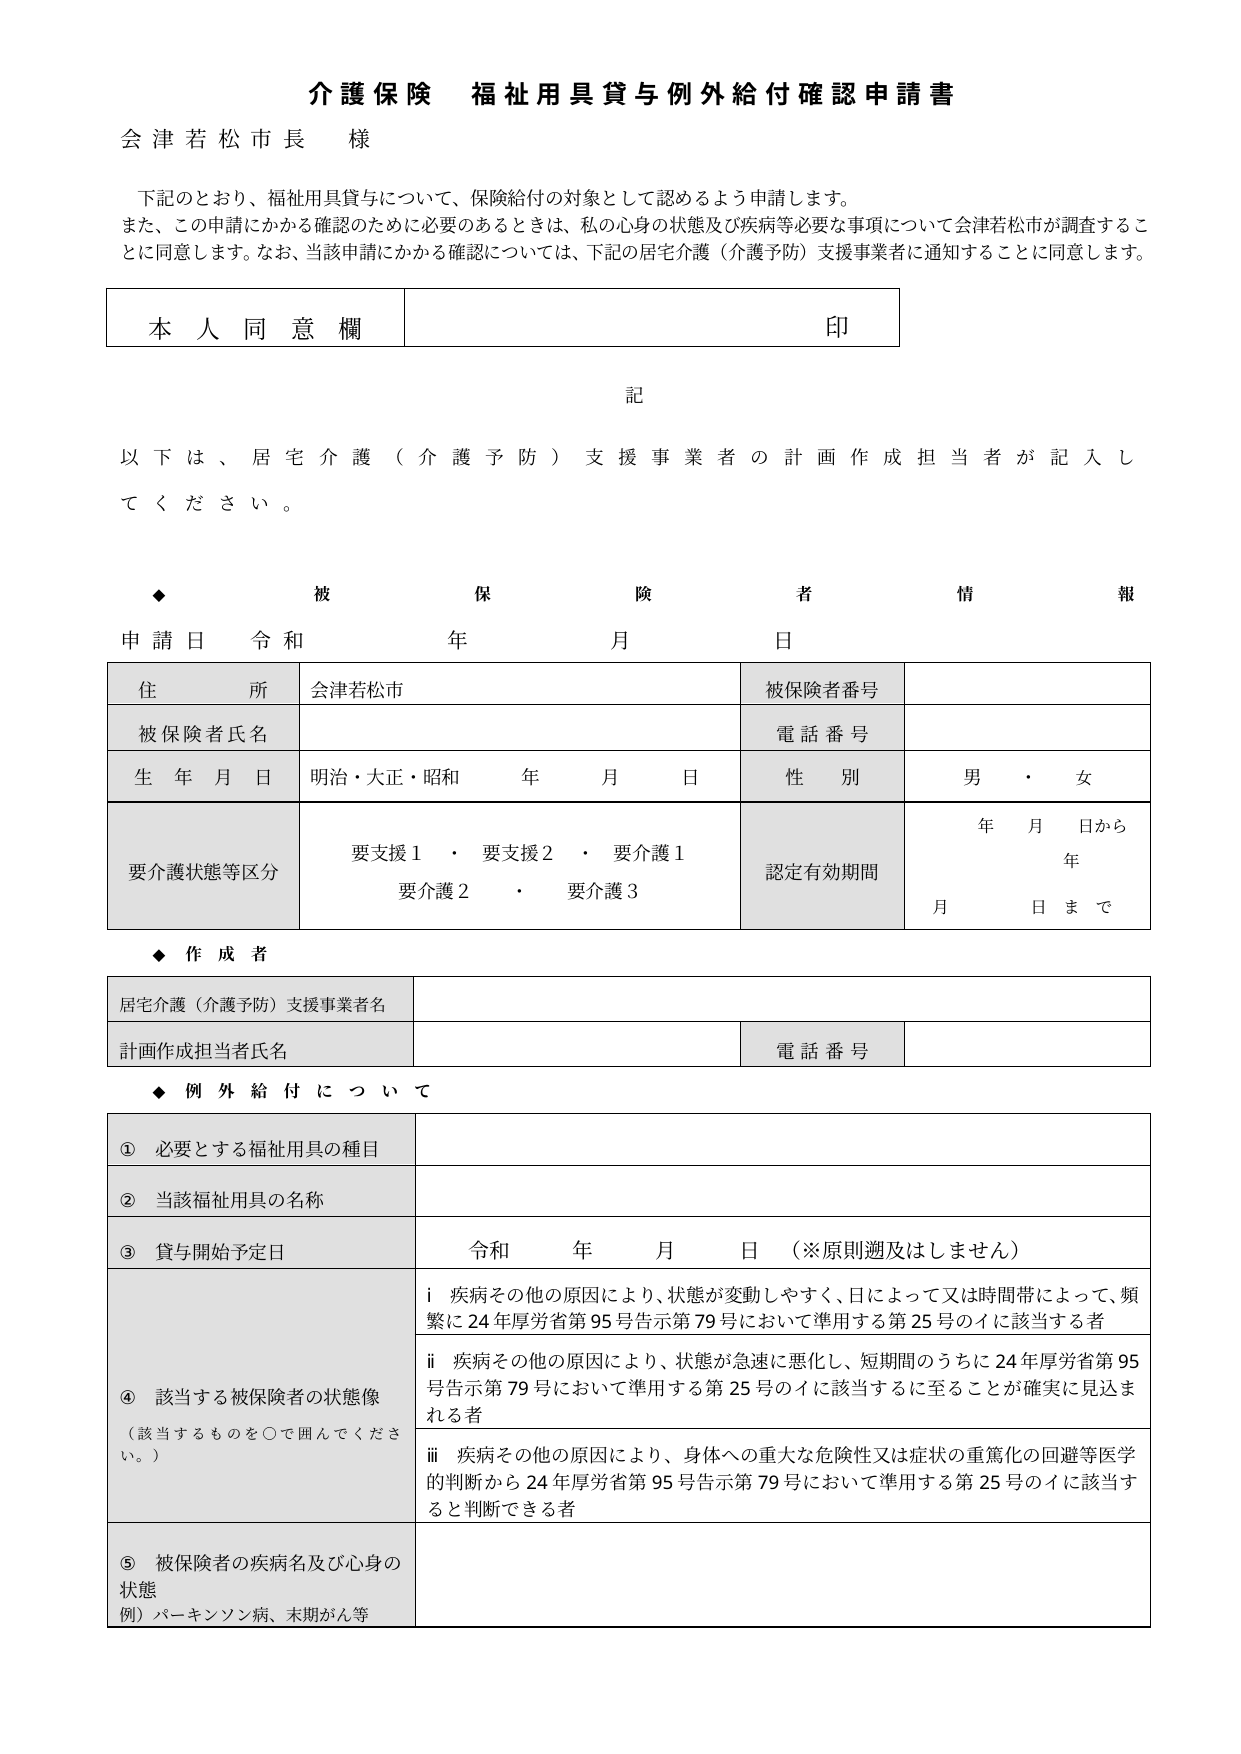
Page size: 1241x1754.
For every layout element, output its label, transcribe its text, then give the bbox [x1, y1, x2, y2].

table_cell 電話番号 [741, 1022, 904, 1066]
table_header [905, 663, 1150, 703]
text また、この申請にかかる確認のために必要のあるときは、私の心身の状態及び疾病等必要な事項について会津若松市が調査することに同意します。なお、当該申請にかかる確認については、下記の居宅介護（介護予防）支援事業者に通知することに同意します。 [120, 211, 1150, 264]
table_cell 性別 [741, 751, 904, 801]
table_cell ③ 貸与開始予定日 [108, 1217, 415, 1268]
table_header 住 所 [108, 663, 299, 703]
table_cell 生 年 月 日 [108, 751, 299, 801]
table_cell 年 月 日から 年 月 日まで [905, 803, 1150, 929]
table_cell 計画作成担当者氏名 [108, 1022, 413, 1066]
table_cell 要支援１ ・ 要支援２ ・ 要介護１ 要介護２ ・ 要介護３ [300, 803, 740, 929]
table_cell 認定有効期間 [741, 803, 904, 929]
table_cell ⅲ 疾病その他の原因により、身体への重大な危険性又は症状の重篤化の回避等医学的判断から24年厚労省第95号告示第79号において準用する第25号のイに該当すると判断できる者 [416, 1429, 1150, 1522]
table_cell 被保険者氏名 [108, 705, 299, 750]
table_cell ⅰ 疾病その他の原因により、状態が変動しやすく、日によって又は時間帯によって、頻繁に24年厚労省第95号告示第79号において準用する第25号のイに該当する者 [416, 1269, 1150, 1334]
text ◆作成者 [120, 930, 1150, 976]
table_header ① 必要とする福祉用具の種目 [108, 1114, 415, 1164]
table_cell 男 ・ 女 [905, 751, 1150, 801]
text ◆被保険者情報 申請日 令和 年 月 日 [120, 571, 1150, 662]
table_header 居宅介護（介護予防）支援事業者名 [108, 977, 413, 1021]
table_cell [414, 1022, 740, 1066]
table_header 会津若松市 [300, 663, 740, 703]
table_cell ⑤ 被保険者の疾病名及び心身の状態 例）パーキンソン病、末期がん等 [108, 1523, 415, 1626]
table_cell 明治・大正・昭和 年 月 日 [300, 751, 740, 801]
table_cell [416, 1166, 1150, 1216]
text ◆例外給付について [120, 1067, 1150, 1113]
table_cell [300, 705, 740, 750]
text 下記のとおり、福祉用具貸与について、保険給付の対象として認めるよう申請します。 [120, 183, 1150, 211]
table_cell 要介護状態等区分 [108, 803, 299, 929]
table_cell ⅱ 疾病その他の原因により、状態が急速に悪化し、短期間のうちに24年厚労省第95号告示第79号において準用する第25号のイに該当するに至ることが確実に見込まれる者 [416, 1335, 1150, 1428]
table_cell [416, 1523, 1150, 1626]
table_cell [905, 1022, 1150, 1066]
table_header 本 人 同 意 欄 [107, 289, 404, 346]
table_header [414, 977, 1150, 1021]
table_header 印 [405, 289, 899, 346]
table_header [416, 1114, 1150, 1164]
table_cell [905, 705, 1150, 750]
table_cell 電話番号 [741, 705, 904, 750]
text 記 [120, 381, 1150, 408]
table_header 被保険者番号 [741, 663, 904, 703]
table_cell 令和 年 月 日 （※原則遡及はしません） [416, 1217, 1150, 1268]
text 会津若松市長 様 [120, 115, 1150, 161]
text 介護保険 福祉用具貸与例外給付確認申請書 [120, 69, 1150, 115]
text 以下は、居宅介護（介護予防）支援事業者の計画作成担当者が記入してください。 [120, 434, 1150, 525]
table_cell ② 当該福祉用具の名称 [108, 1166, 415, 1216]
table_cell ④ 該当する被保険者の状態像 （該当するものを○で囲んでください。） [108, 1269, 415, 1522]
